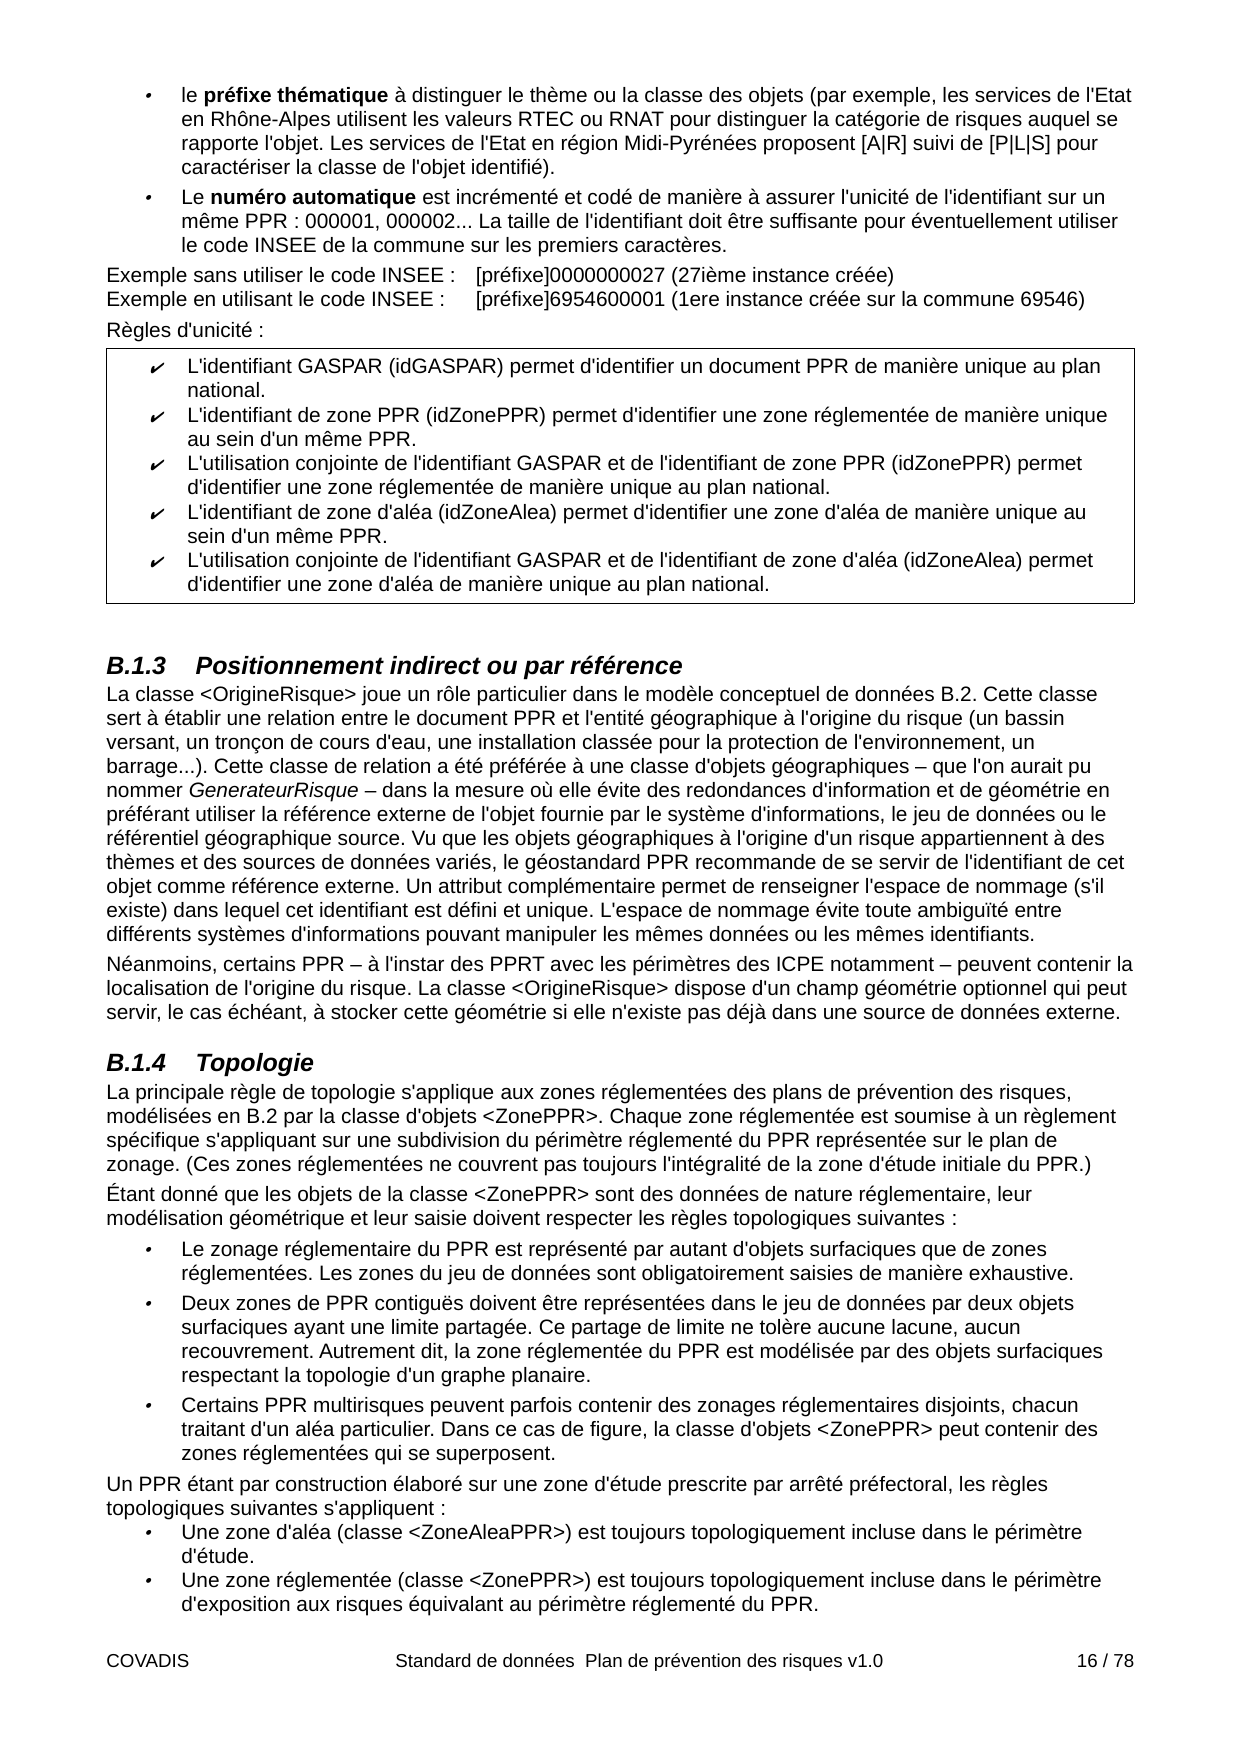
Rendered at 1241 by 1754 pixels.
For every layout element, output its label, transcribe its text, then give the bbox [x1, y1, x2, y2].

list Une zone réglementée (classe <ZonePPR>) est toujours topologiquement incluse dans le périmètre d'exposition aux risques équivalant au périmètre réglementé du PPR. [144, 1567, 1134, 1615]
text Étant donné que les objets de la classe <ZonePPR> sont des données de nature réglementaire, leur modélisation géométrique et leur saisie doivent respecter les règles topologiques suivantes : [106, 1182, 1134, 1230]
list Le zonage réglementaire du PPR est représenté par autant d'objets surfaciques que de zones réglementées. Les zones du jeu de données sont obligatoirement saisies de manière exhaustive. [144, 1237, 1134, 1284]
text La classe <OrigineRisque> joue un rôle particulier dans le modèle conceptuel de données B.2. Cette classe sert à établir une relation entre le document PPR et l'entité géographique à l'origine du risque (un bassin versant, un tronçon de cours d'eau, une installation classée pour la protection de l'environnement, un barrage...). Cette classe de relation a été préférée à une classe d'objets géographiques – que l'on aurait pu nommer GenerateurRisque – dans la mesure où elle évite des redondances d'information et de géométrie en préférant utiliser la référence externe de l'objet fournie par le système d'informations, le jeu de données ou le référentiel géographique source. Vu que les objets géographiques à l'origine d'un risque appartiennent à des thèmes et des sources de données variés, le géostandard PPR recommande de se servir de l'identifiant de cet objet comme référence externe. Un attribut complémentaire permet de renseigner l'espace de nommage (s'il existe) dans lequel cet identifiant est défini et unique. L'espace de nommage évite toute ambiguïté entre différents systèmes d'informations pouvant manipuler les mêmes données ou les mêmes identifiants. [106, 682, 1134, 946]
subtitle Positionnement indirect ou par référence [106, 651, 1134, 679]
text Règles d'unicité : [106, 318, 1134, 342]
list Certains PPR multirisques peuvent parfois contenir des zonages réglementaires disjoints, chacun traitant d'un aléa particulier. Dans ce cas de figure, la classe d'objets <ZonePPR> peut contenir des zones réglementées qui se superposent. [144, 1393, 1134, 1465]
table_header L'identifiant GASPAR (idGASPAR) permet d'identifier un document PPR de manière unique au plan national. L'identifiant de zone PPR (idZonePPR) permet d'identifier une zone réglementée de manière unique au sein d'un même PPR. L'utilisation conjointe de l'identifiant GASPAR et de l'identifiant de zone PPR (idZonePPR) permet d'identifier une zone réglementée de manière unique au plan national. L'identifiant de zone d'aléa (idZoneAlea) permet d'identifier une zone d'aléa de manière unique au sein d'un même PPR. L'utilisation conjointe de l'identifiant GASPAR et de l'identifiant de zone d'aléa (idZoneAlea) permet d'identifier une zone d'aléa de manière unique au plan national. [107, 349, 1134, 602]
text La principale règle de topologie s'applique aux zones réglementées des plans de prévention des risques, modélisées en B.2 par la classe d'objets <ZonePPR>. Chaque zone réglementée est soumise à un règlement spécifique s'appliquant sur une subdivision du périmètre réglementé du PPR représentée sur le plan de zonage. (Ces zones réglementées ne couvrent pas toujours l'intégralité de la zone d'étude initiale du PPR.) [106, 1080, 1134, 1176]
text Un PPR étant par construction élaboré sur une zone d'étude prescrite par arrêté préfectoral, les règles topologiques suivantes s'appliquent : [106, 1472, 1134, 1519]
text Exemple sans utiliser le code INSEE : [préfixe]0000000027 (27ième instance créée) Exemple en utilisant le code INSEE : [préfixe]6954600001 (1ere instance créée sur la commune 69546) [106, 263, 1134, 311]
list Deux zones de PPR contiguës doivent être représentées dans le jeu de données par deux objets surfaciques ayant une limite partagée. Ce partage de limite ne tolère aucune lacune, aucun recouvrement. Autrement dit, la zone réglementée du PPR est modélisée par des objets surfaciques respectant la topologie d'un graphe planaire. [144, 1291, 1134, 1387]
list Une zone d'aléa (classe <ZoneAleaPPR>) est toujours topologiquement incluse dans le périmètre d'étude. [144, 1519, 1134, 1567]
subtitle Topologie [106, 1048, 1134, 1077]
list le préfixe thématique à distinguer le thème ou la classe des objets (par exemple, les services de l'Etat en Rhône-Alpes utilisent les valeurs RTEC ou RNAT pour distinguer la catégorie de risques auquel se rapporte l'objet. Les services de l'Etat en région Midi-Pyrénées proposent [A|R] suivi de [P|L|S] pour caractériser la classe de l'objet identifié). [144, 83, 1134, 178]
list Le numéro automatique est incrémenté et codé de manière à assurer l'unicité de l'identifiant sur un même PPR : 000001, 000002... La taille de l'identifiant doit être suffisante pour éventuellement utiliser le code INSEE de la commune sur les premiers caractères. [144, 185, 1134, 257]
text Néanmoins, certains PPR – à l'instar des PPRT avec les périmètres des ICPE notamment – peuvent contenir la localisation de l'origine du risque. La classe <OrigineRisque> dispose d'un champ géométrie optionnel qui peut servir, le cas échéant, à stocker cette géométrie si elle n'existe pas déjà dans une source de données externe. [106, 952, 1134, 1024]
